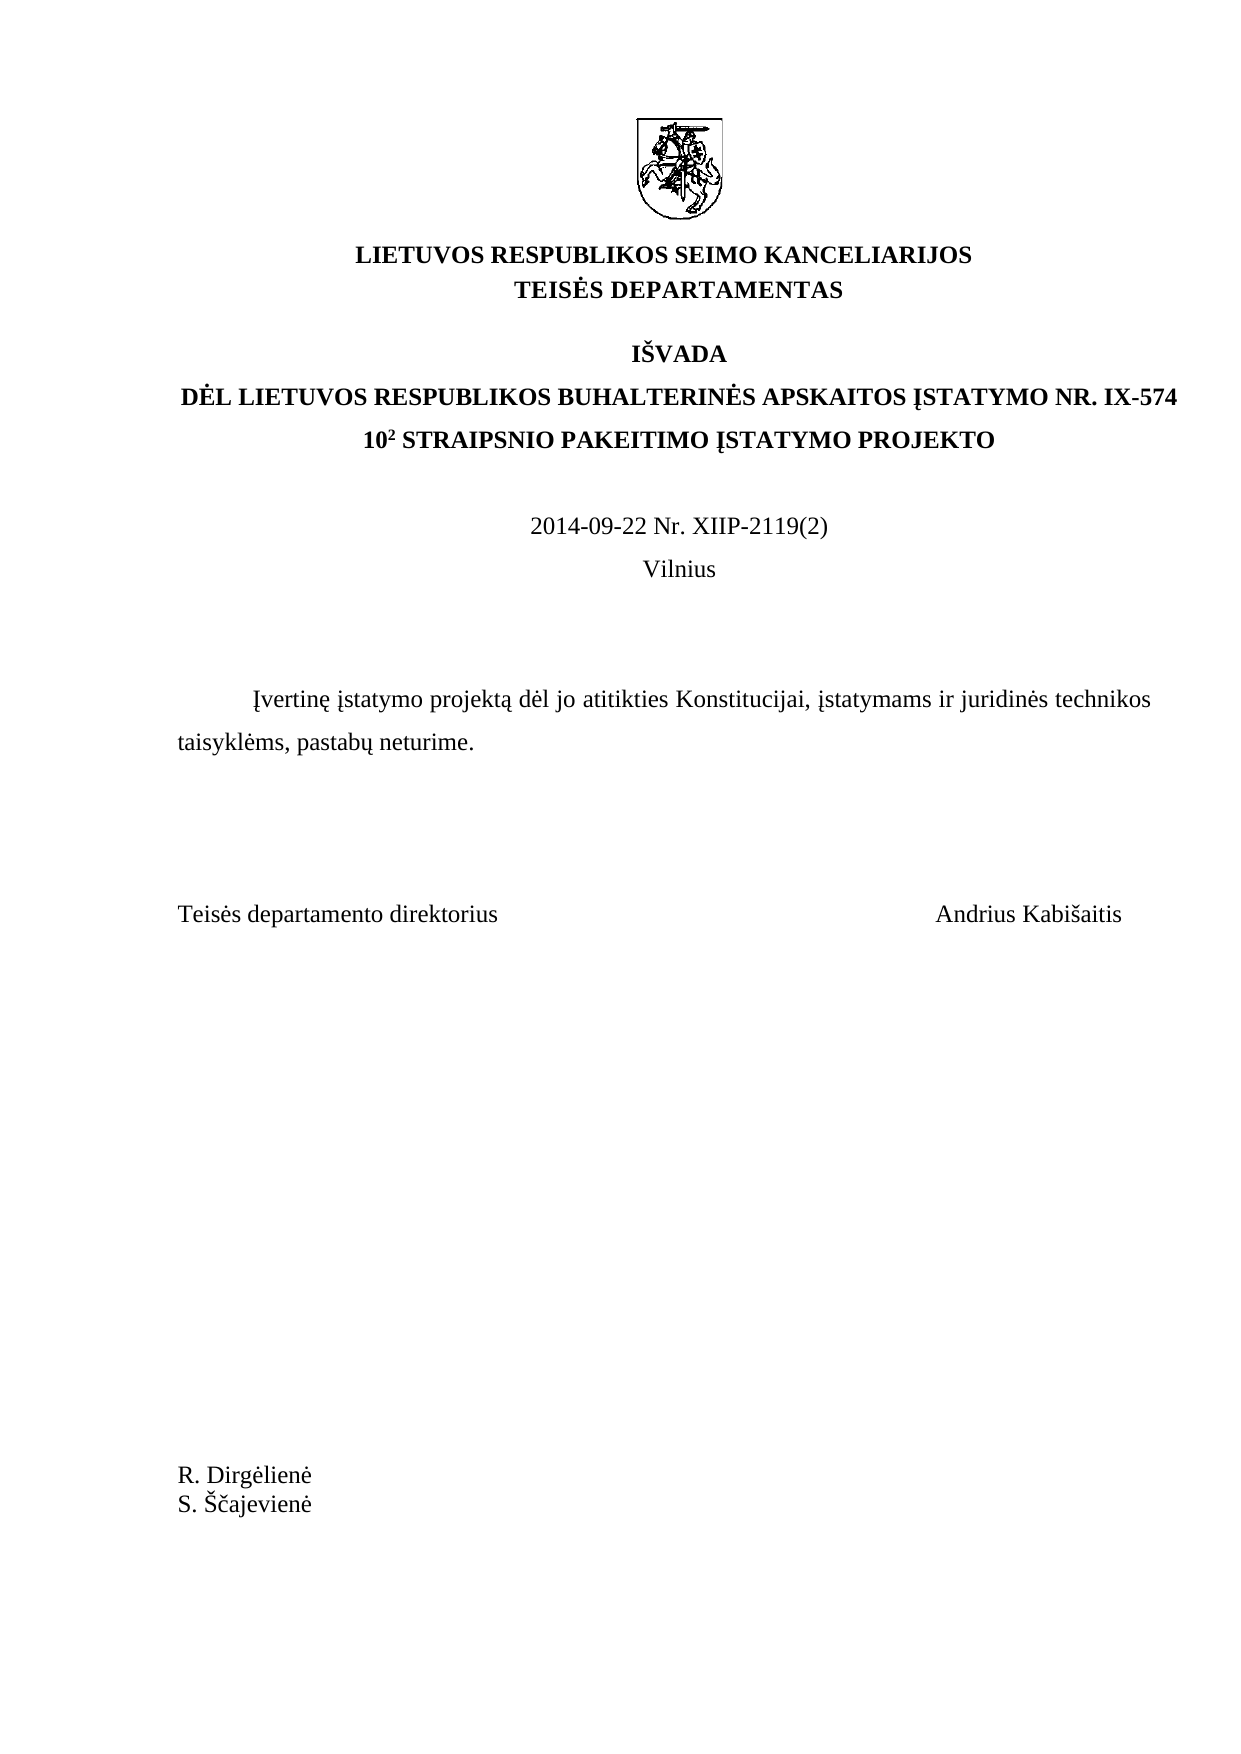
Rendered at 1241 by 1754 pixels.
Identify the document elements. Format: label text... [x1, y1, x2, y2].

text LIETUVOS RESPUBLIKOS SEIMO KANCELIARIJOS [177, 240, 1150, 269]
text S. Ščajevienė [177, 1489, 1177, 1518]
text Teisės departamento direktorius Andrius Kabišaitis [177, 899, 1183, 928]
text R. Dirgėlienė [177, 1460, 1177, 1489]
text TEISĖS DEPARTAMENTAS [177, 275, 1180, 304]
text IŠVADA [177, 339, 1181, 368]
text 2014-09-22 Nr. XIIP-2119(2) [177, 511, 1181, 540]
text DĖL LIETUVOS RESPUBLIKOS BUHALTERINĖS APSKAITOS ĮSTATYMO NR. IX-574 102 STRAIPSNIO PAKEITIMO ĮSTATYMO PROJEKTO [177, 382, 1181, 454]
text Vilnius [177, 554, 1181, 583]
text Įvertinę įstatymo projektą dėl jo atitikties Konstitucijai, įstatymams ir juridinės technikos taisyklėms, pastabų neturime. [177, 684, 1152, 756]
